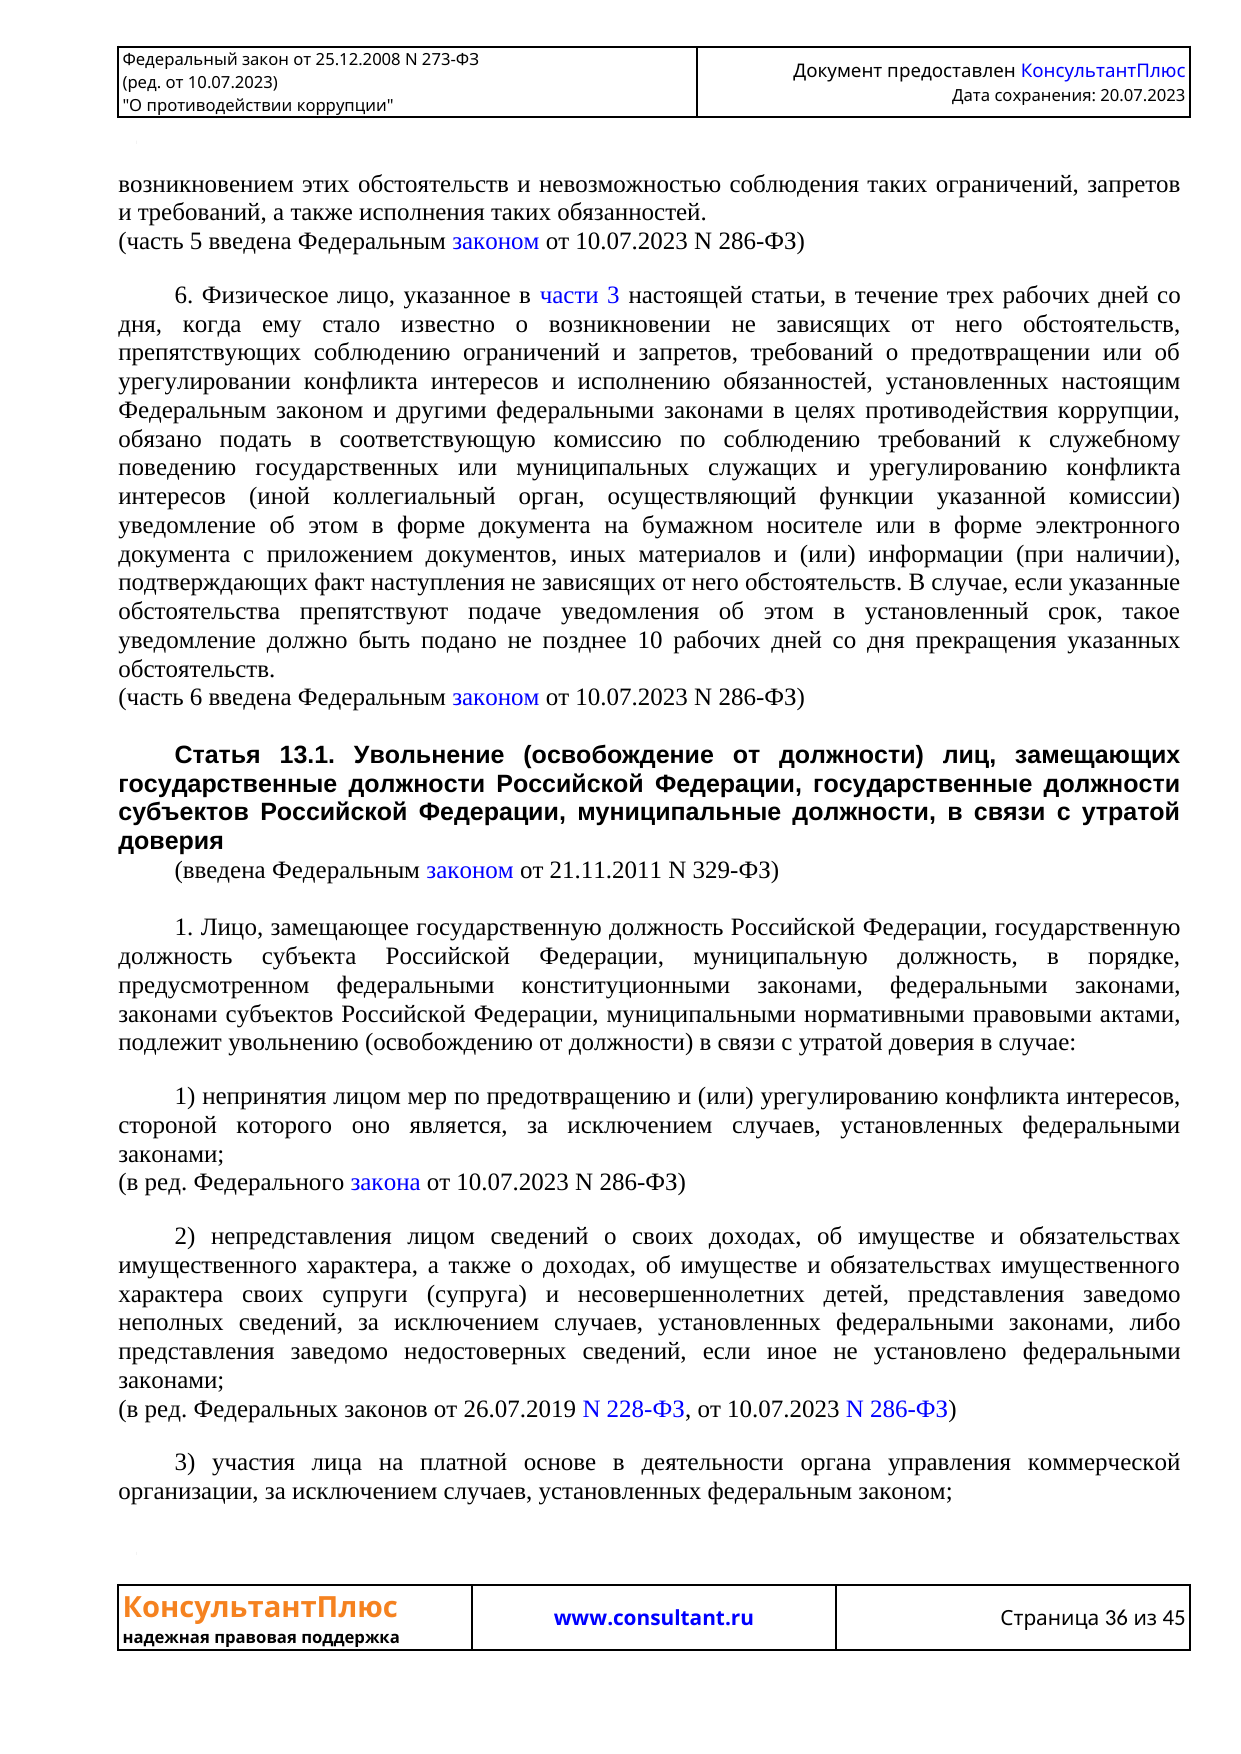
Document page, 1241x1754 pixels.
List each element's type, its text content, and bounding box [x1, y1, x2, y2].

text 1. Лицо, замещающее государственную должность Российской Федерации, государственную должность субъекта Российской Федерации, муниципальную должность, в порядке, предусмотренном федеральными конституционными законами, федеральными законами, законами субъектов Российской Федерации, муниципальными нормативными правовыми актами, подлежит увольнению (освобождению от должности) в связи с утратой доверия в случае: [118, 912, 1181, 1056]
text (часть 6 введена Федеральным законом от 10.07.2023 N 286-ФЗ) [118, 682, 1181, 711]
text Статья 13.1. Увольнение (освобождение от должности) лиц, замещающих государственные должности Российской Федерации, государственные должности субъектов Российской Федерации, муниципальные должности, в связи с утратой доверия [118, 740, 1181, 855]
text 2) непредставления лицом сведений о своих доходах, об имуществе и обязательствах имущественного характера, а также о доходах, об имуществе и обязательствах имущественного характера своих супруги (супруга) и несовершеннолетних детей, представления заведомо неполных сведений, за исключением случаев, установленных федеральными законами, либо представления заведомо недостоверных сведений, если иное не установлено федеральными законами; [118, 1221, 1181, 1394]
text (часть 5 введена Федеральным законом от 10.07.2023 N 286-ФЗ) [118, 226, 1181, 255]
text 1) непринятия лицом мер по предотвращению и (или) урегулированию конфликта интересов, стороной которого оно является, за исключением случаев, установленных федеральными законами; [118, 1081, 1181, 1167]
text (в ред. Федерального закона от 10.07.2023 N 286-ФЗ) [118, 1167, 1181, 1196]
text (введена Федеральным законом от 21.11.2011 N 329-ФЗ) [118, 855, 1181, 884]
text (в ред. Федеральных законов от 26.07.2019 N 228-ФЗ, от 10.07.2023 N 286-ФЗ) [118, 1394, 1181, 1422]
text возникновением этих обстоятельств и невозможностью соблюдения таких ограничений, запретов и требований, а также исполнения таких обязанностей. [118, 169, 1181, 226]
text 6. Физическое лицо, указанное в части 3 настоящей статьи, в течение трех рабочих дней со дня, когда ему стало известно о возникновении не зависящих от него обстоятельств, препятствующих соблюдению ограничений и запретов, требований о предотвращении или об урегулировании конфликта интересов и исполнению обязанностей, установленных настоящим Федеральным законом и другими федеральными законами в целях противодействия коррупции, обязано подать в соответствующую комиссию по соблюдению требований к служебному поведению государственных или муниципальных служащих и урегулированию конфликта интересов (иной коллегиальный орган, осуществляющий функции указанной комиссии) уведомление об этом в форме документа на бумажном носителе или в форме электронного документа с приложением документов, иных материалов и (или) информации (при наличии), подтверждающих факт наступления не зависящих от него обстоятельств. В случае, если указанные обстоятельства препятствуют подаче уведомления об этом в установленный срок, такое уведомление должно быть подано не позднее 10 рабочих дней со дня прекращения указанных обстоятельств. [118, 280, 1181, 682]
text 3) участия лица на платной основе в деятельности органа управления коммерческой организации, за исключением случаев, установленных федеральным законом; [118, 1447, 1181, 1505]
